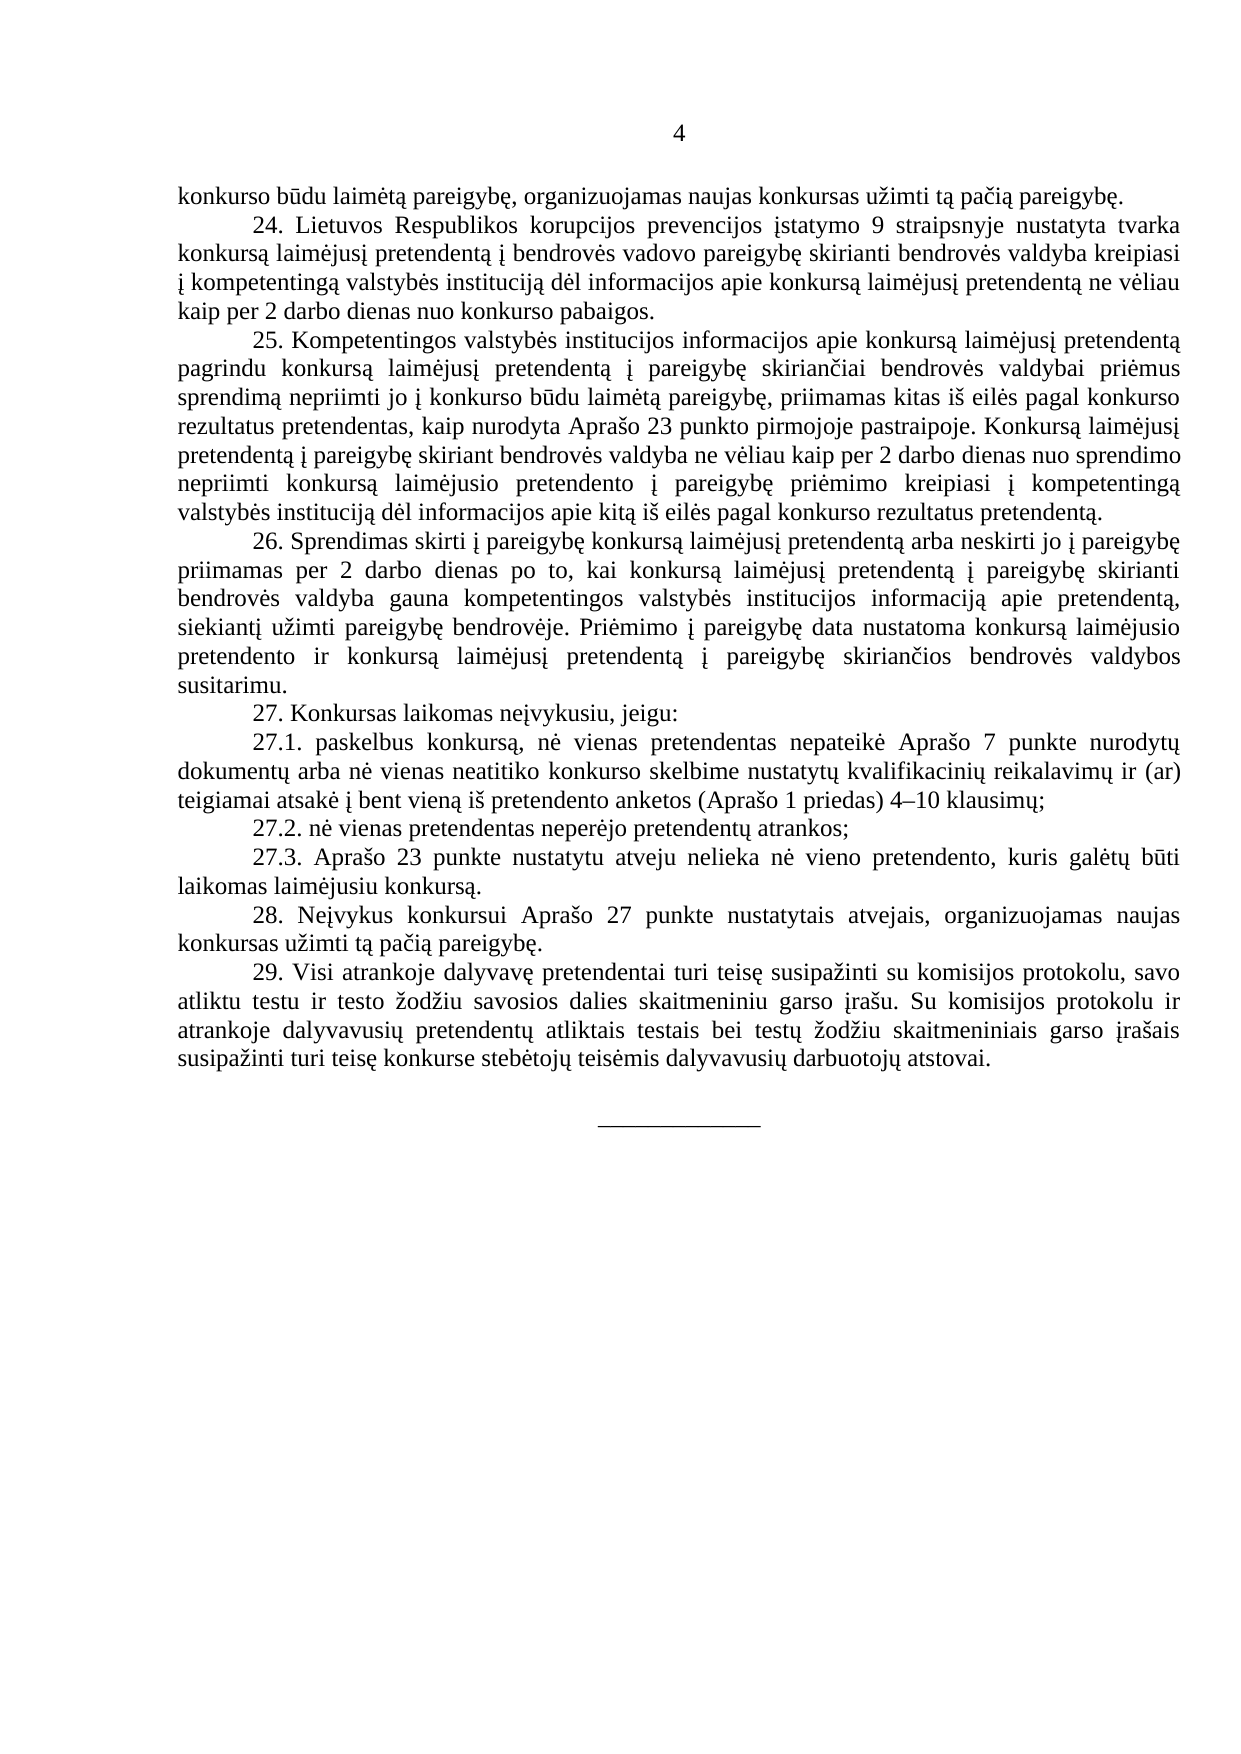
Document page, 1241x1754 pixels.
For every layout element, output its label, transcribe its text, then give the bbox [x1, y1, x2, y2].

text 26. Sprendimas skirti į pareigybę konkursą laimėjusį pretendentą arba neskirti jo į pareigybę priimamas per 2 darbo dienas po to, kai konkursą laimėjusį pretendentą į pareigybę skirianti bendrovės valdyba gauna kompetentingos valstybės institucijos informaciją apie pretendentą, siekiantį užimti pareigybę bendrovėje. Priėmimo į pareigybę data nustatoma konkursą laimėjusio pretendento ir konkursą laimėjusį pretendentą į pareigybę skiriančios bendrovės valdybos susitarimu. [177, 526, 1181, 698]
text 29. Visi atrankoje dalyvavę pretendentai turi teisę susipažinti su komisijos protokolu, savo atliktu testu ir testo žodžiu savosios dalies skaitmeniniu garso įrašu. Su komisijos protokolu ir atrankoje dalyvavusių pretendentų atliktais testais bei testų žodžiu skaitmeniniais garso įrašais susipažinti turi teisę konkurse stebėtojų teisėmis dalyvavusių darbuotojų atstovai. [177, 957, 1181, 1072]
text 24. Lietuvos Respublikos korupcijos prevencijos įstatymo 9 straipsnyje nustatyta tvarka konkursą laimėjusį pretendentą į bendrovės vadovo pareigybę skirianti bendrovės valdyba kreipiasi į kompetentingą valstybės instituciją dėl informacijos apie konkursą laimėjusį pretendentą ne vėliau kaip per 2 darbo dienas nuo konkurso pabaigos. [177, 210, 1181, 325]
text 27. Konkursas laikomas neįvykusiu, jeigu: [177, 698, 1181, 727]
text 28. Neįvykus konkursui Aprašo 27 punkte nustatytais atvejais, organizuojamas naujas konkursas užimti tą pačią pareigybę. [177, 900, 1181, 957]
text 27.2. nė vienas pretendentas neperėjo pretendentų atrankos; [177, 813, 1181, 842]
text 27.3. Aprašo 23 punkte nustatytu atveju nelieka nė vieno pretendento, kuris galėtų būti laikomas laimėjusiu konkursą. [177, 842, 1181, 900]
text konkurso būdu laimėtą pareigybę, organizuojamas naujas konkursas užimti tą pačią pareigybę. [177, 181, 1181, 210]
text _____________ [177, 1101, 1181, 1130]
text 27.1. paskelbus konkursą, nė vienas pretendentas nepateikė Aprašo 7 punkte nurodytų dokumentų arba nė vienas neatitiko konkurso skelbime nustatytų kvalifikacinių reikalavimų ir (ar) teigiamai atsakė į bent vieną iš pretendento anketos (Aprašo 1 priedas) 4–10 klausimų; [177, 727, 1181, 813]
text 25. Kompetentingos valstybės institucijos informacijos apie konkursą laimėjusį pretendentą pagrindu konkursą laimėjusį pretendentą į pareigybę skiriančiai bendrovės valdybai priėmus sprendimą nepriimti jo į konkurso būdu laimėtą pareigybę, priimamas kitas iš eilės pagal konkurso rezultatus pretendentas, kaip nurodyta Aprašo 23 punkto pirmojoje pastraipoje. Konkursą laimėjusį pretendentą į pareigybę skiriant bendrovės valdyba ne vėliau kaip per 2 darbo dienas nuo sprendimo nepriimti konkursą laimėjusio pretendento į pareigybę priėmimo kreipiasi į kompetentingą valstybės instituciją dėl informacijos apie kitą iš eilės pagal konkurso rezultatus pretendentą. [177, 325, 1181, 526]
